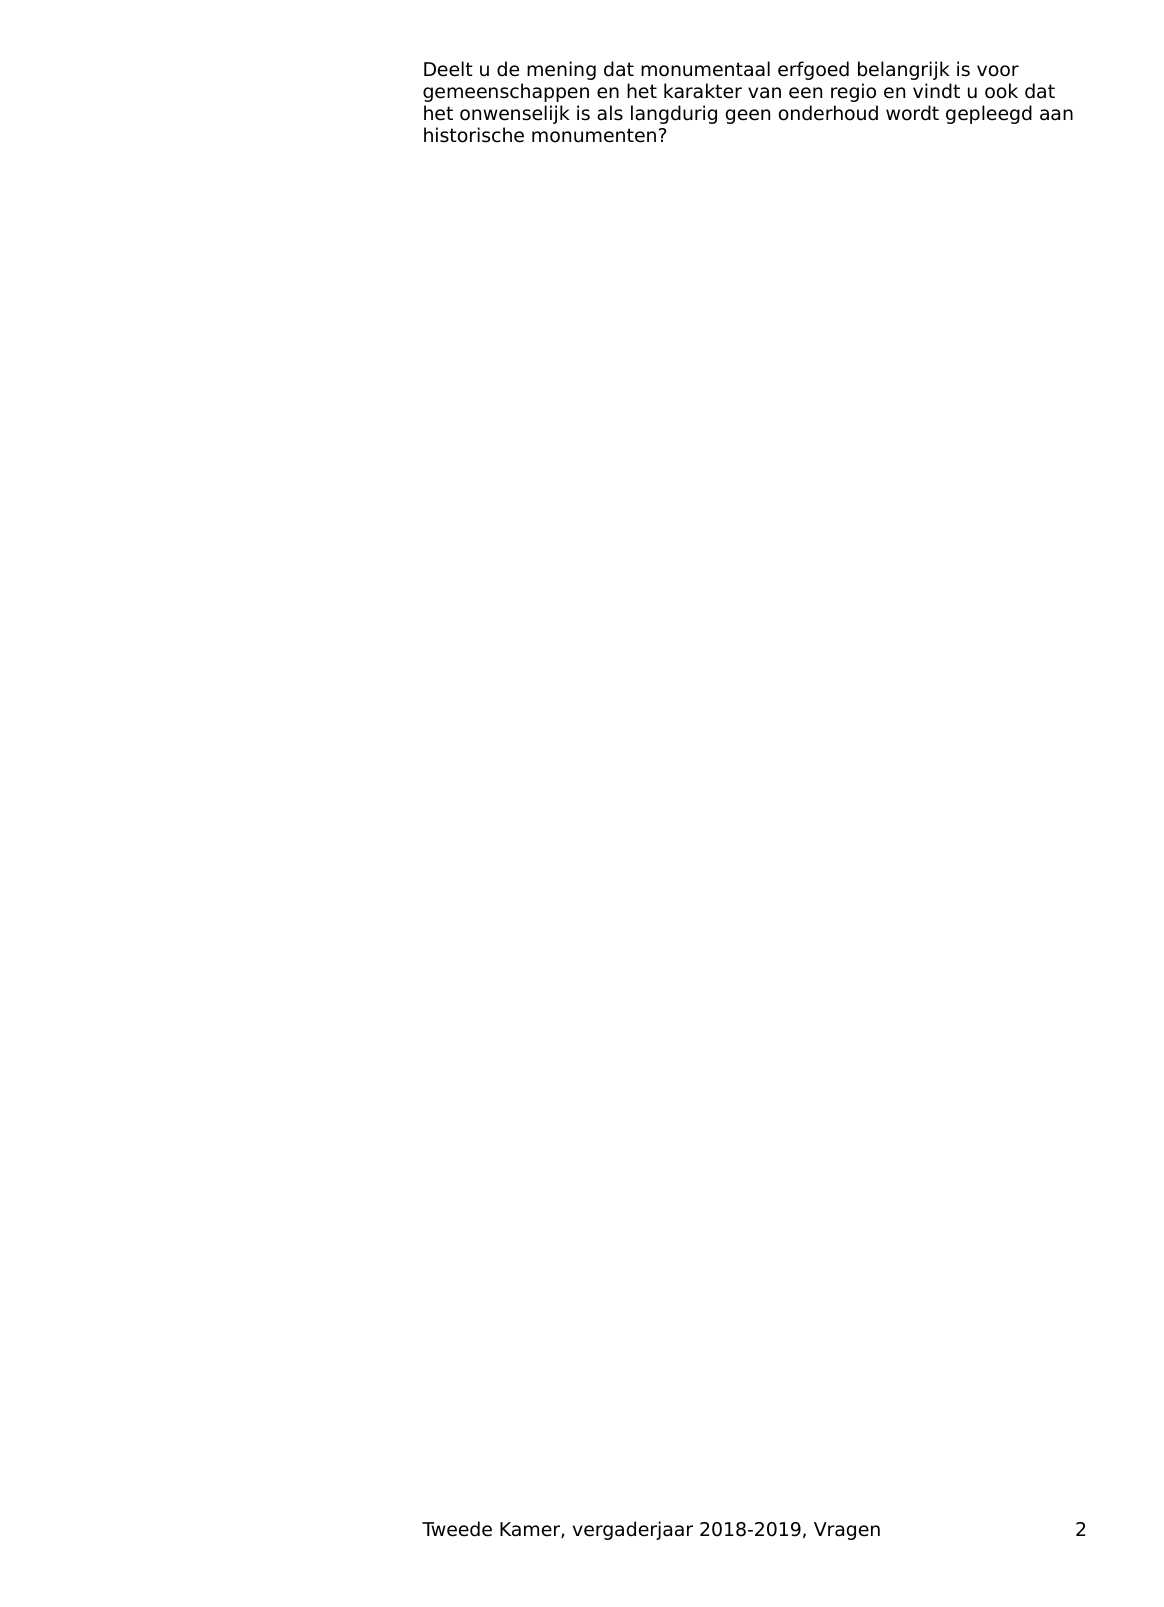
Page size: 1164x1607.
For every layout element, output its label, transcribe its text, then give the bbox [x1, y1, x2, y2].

text Deelt u de mening dat monumentaal erfgoed belangrijk is voor gemeenschappen en het karakter van een regio en vindt u ook dat het onwenselijk is als langdurig geen onderhoud wordt gepleegd aan historische monumenten? [422, 59, 1087, 147]
